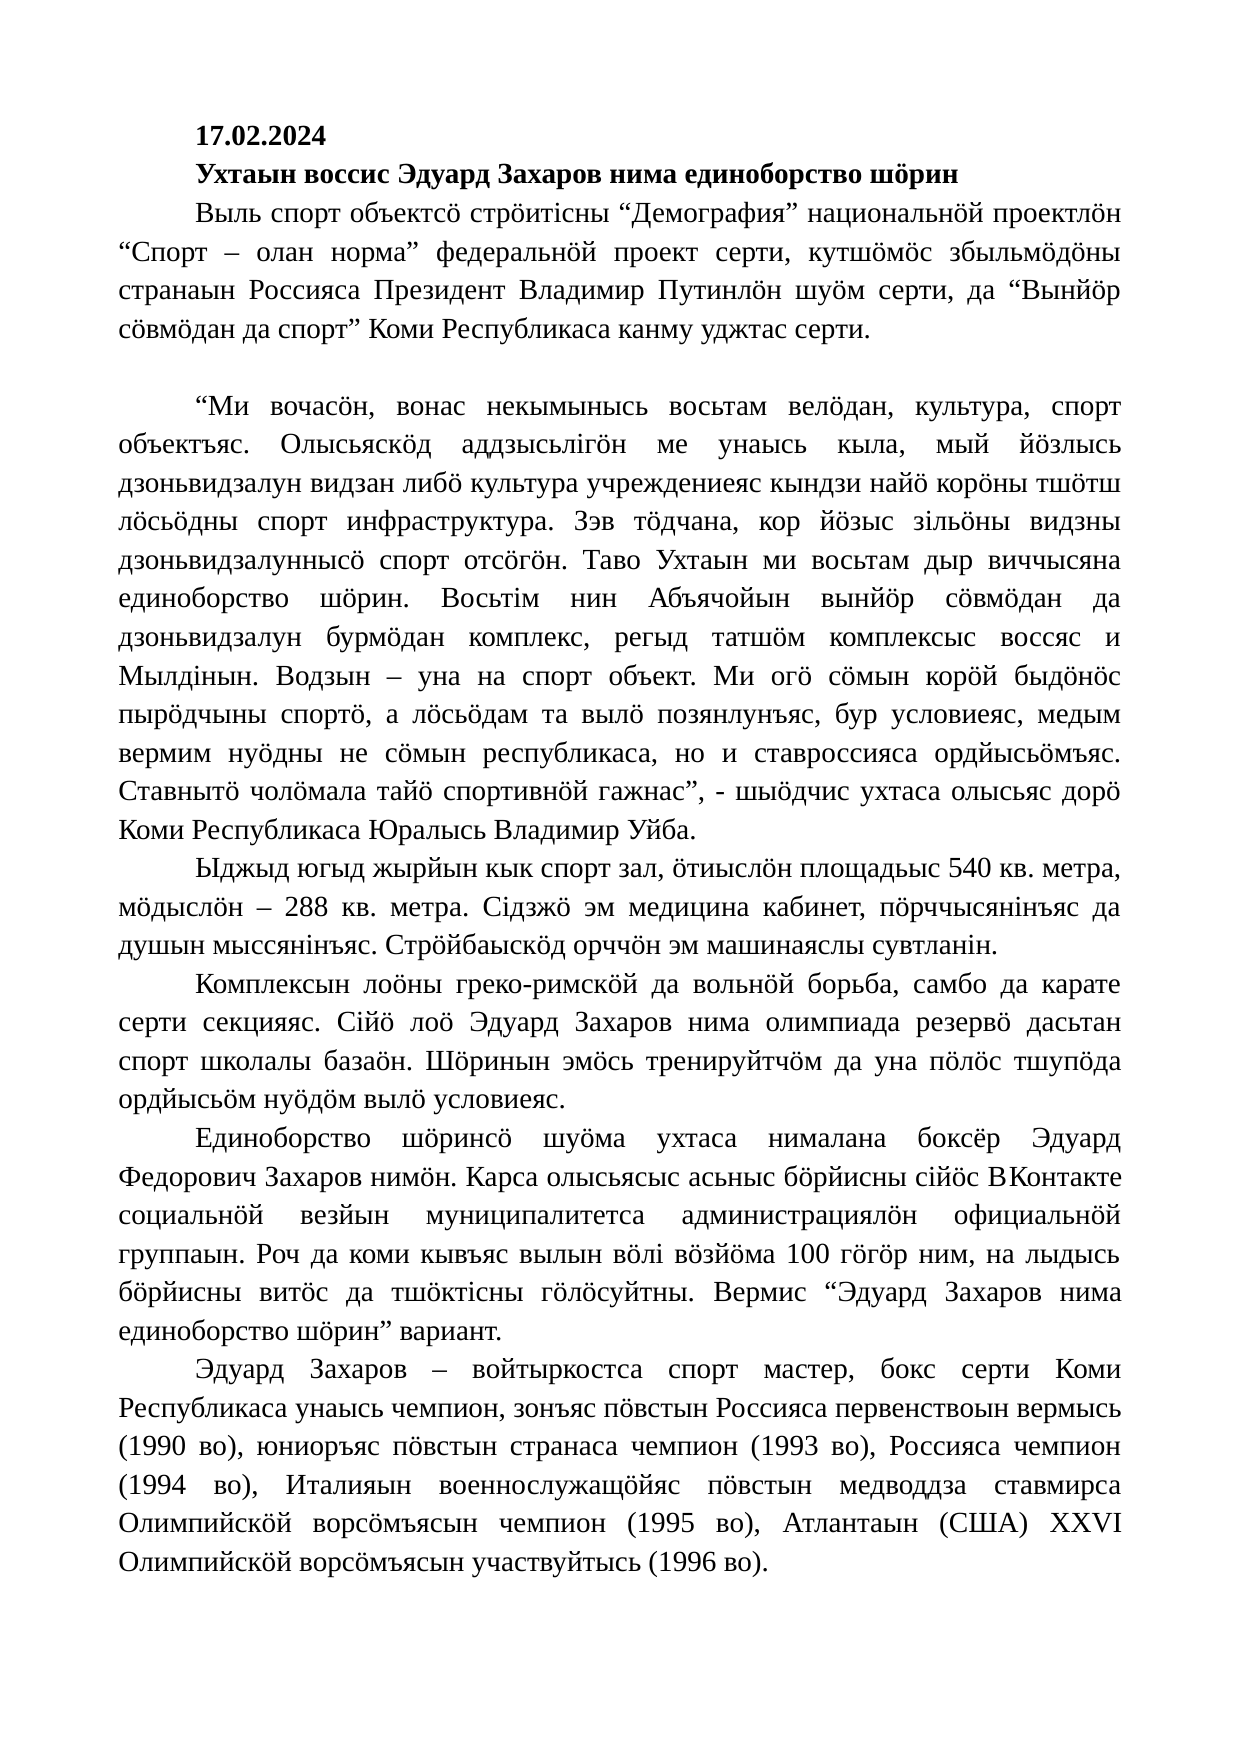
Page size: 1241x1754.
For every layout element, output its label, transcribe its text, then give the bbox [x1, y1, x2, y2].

text Эдуард Захаров – войтыркостса спорт мастер, бокс серти Коми Республикаса унаысь чемпион, зонъяс пӧвстын Россияса первенствоын вермысь (1990 во), юниоръяс пӧвстын странаса чемпион (1993 во), Россияса чемпион (1994 во), Италияын военнослужащӧйяс пӧвстын медводдза ставмирса Олимпийскӧй ворсӧмъясын чемпион (1995 во), Атлантаын (США) XXVI Олимпийскӧй ворсӧмъясын участвуйтысь (1996 во). [118, 1351, 1122, 1578]
subtitle Ухтаын воссис Эдуард Захаров нима единоборство шӧрин [118, 157, 1122, 190]
text “Ми вочасӧн, вонас некымынысь восьтам велӧдан, культура, спорт объектъяс. Олысьяскӧд аддзысьлігӧн ме унаысь кыла, мый йӧзлысь дзоньвидзалун видзан либӧ культура учреждениеяс кындзи найӧ корӧны тшӧтш лӧсьӧдны спорт инфраструктура. Зэв тӧдчана, кор йӧзыс зільӧны видзны дзоньвидзалуннысӧ спорт отсӧгӧн. Таво Ухтаын ми восьтам дыр виччысяна единоборство шӧрин. Восьтім нин Абъячойын вынйӧр сӧвмӧдан да дзоньвидзалун бурмӧдан комплекс, регыд татшӧм комплексыс воссяс и Мылдінын. Водзын – уна на спорт объект. Ми огӧ сӧмын корӧй быдӧнӧс пырӧдчыны спортӧ, а лӧсьӧдам та вылӧ позянлунъяс, бур условиеяс, медым вермим нуӧдны не сӧмын республикаса, но и ставроссияса ордйысьӧмъяс. Ставнытӧ чолӧмала тайӧ спортивнӧй гажнас”, - шыӧдчис ухтаса олысьяс дорӧ Коми Республикаса Юралысь Владимир Уйба. [118, 388, 1122, 845]
text Ыджыд югыд жырйын кык спорт зал, ӧтиыслӧн площадьыс 540 кв. метра, мӧдыслӧн – 288 кв. метра. Сідзжӧ эм медицина кабинет, пӧрччысянінъяс да душын мыссянінъяс. Стрӧйбаыскӧд орччӧн эм машинаяслы сувтланін. [118, 850, 1122, 961]
text Выль спорт объектсӧ стрӧитісны “Демография” национальнӧй проектлӧн “Спорт – олан норма” федеральнӧй проект серти, кутшӧмӧс збыльмӧдӧны странаын Россияса Президент Владимир Путинлӧн шуӧм серти, да “Вынйӧр сӧвмӧдан да спорт” Коми Республикаса канму уджтас серти. [118, 195, 1122, 344]
text Единоборство шӧринсӧ шуӧма ухтаса нималана боксёр Эдуард Федорович Захаров нимӧн. Карса олысьясыс асьныс бӧрйисны сійӧс ВКонтакте социальнӧй везйын муниципалитетса администрациялӧн официальнӧй группаын. Роч да коми кывъяс вылын вӧлі вӧзйӧма 100 гӧгӧр ним, на лыдысь бӧрйисны витӧс да тшӧктісны гӧлӧсуйтны. Вермис “Эдуард Захаров нима единоборство шӧрин” вариант. [118, 1120, 1122, 1346]
subtitle 17.02.2024 [118, 118, 1122, 152]
text Комплексын лоӧны греко-римскӧй да вольнӧй борьба, самбо да карате серти секцияяс. Сійӧ лоӧ Эдуард Захаров нима олимпиада резервӧ дасьтан спорт школалы базаӧн. Шӧринын эмӧсь тренируйтчӧм да уна пӧлӧс тшупӧда ордйысьӧм нуӧдӧм вылӧ условиеяс. [118, 966, 1122, 1115]
